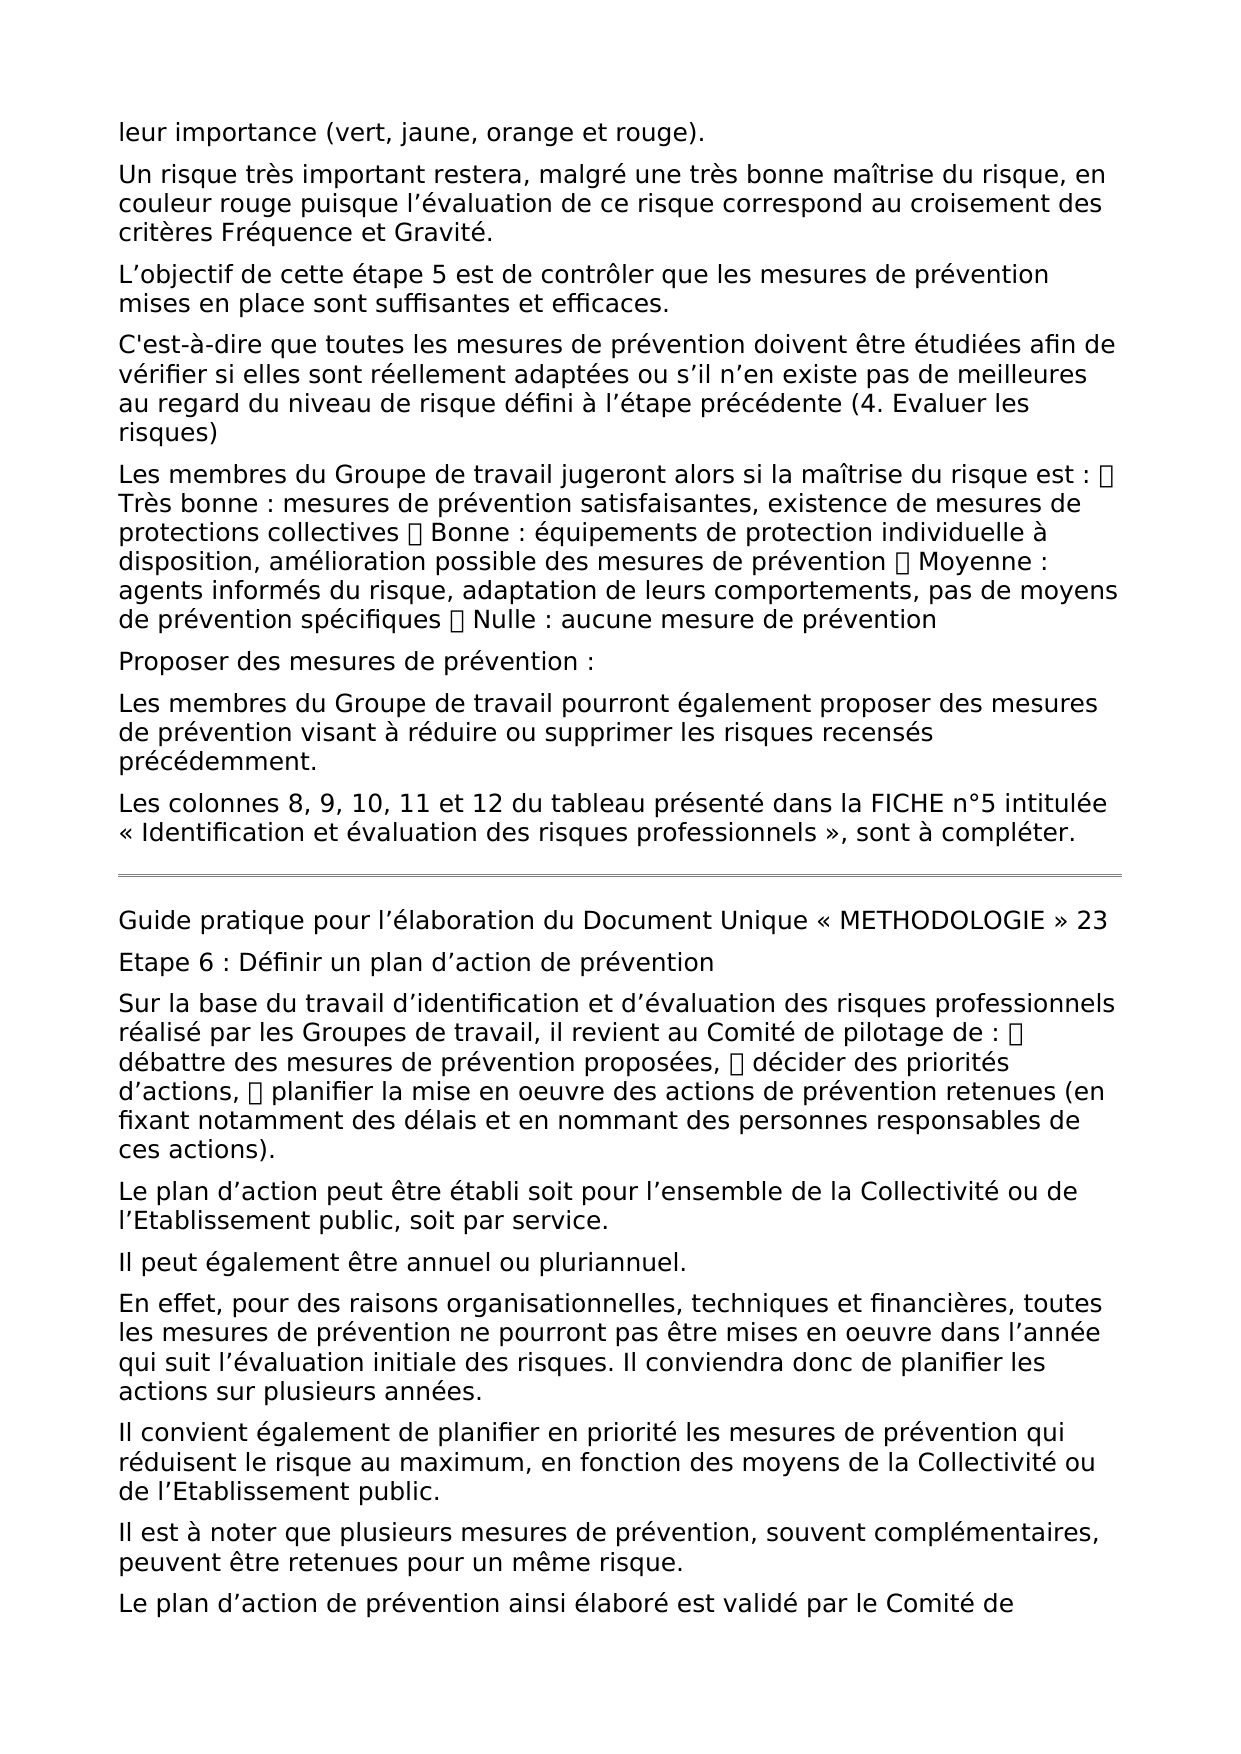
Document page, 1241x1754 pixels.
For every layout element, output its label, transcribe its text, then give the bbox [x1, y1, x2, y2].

text Les colonnes 8, 9, 10, 11 et 12 du tableau présenté dans la FICHE n°5 intitulée « Identification et évaluation des risques professionnels », sont à compléter. [118, 789, 1122, 847]
text Proposer des mesures de prévention : [118, 647, 1122, 676]
text Le plan d’action de prévention ainsi élaboré est validé par le Comité de [118, 1589, 1122, 1619]
text C'est-à-dire que toutes les mesures de prévention doivent être étudiées afin de vérifier si elles sont réellement adaptées ou s’il n’en existe pas de meilleures au regard du niveau de risque défini à l’étape précédente (4. Evaluer les risques) [118, 331, 1122, 447]
text En effet, pour des raisons organisationnelles, techniques et financières, toutes les mesures de prévention ne pourront pas être mises en oeuvre dans l’année qui suit l’évaluation initiale des risques. Il conviendra donc de planifier les actions sur plusieurs années. [118, 1289, 1122, 1406]
text Il convient également de planifier en priorité les mesures de prévention qui réduisent le risque au maximum, en fonction des moyens de la Collectivité ou de l’Etablissement public. [118, 1419, 1122, 1506]
text Le plan d’action peut être établi soit pour l’ensemble de la Collectivité ou de l’Etablissement public, soit par service. [118, 1177, 1122, 1235]
text Les membres du Groupe de travail jugeront alors si la maîtrise du risque est :  Très bonne : mesures de prévention satisfaisantes, existence de mesures de protections collectives  Bonne : équipements de protection individuelle à disposition, amélioration possible des mesures de prévention  Moyenne : agents informés du risque, adaptation de leurs comportements, pas de moyens de prévention spécifiques  Nulle : aucune mesure de prévention [118, 460, 1122, 635]
text Il est à noter que plusieurs mesures de prévention, souvent complémentaires, peuvent être retenues pour un même risque. [118, 1519, 1122, 1577]
text Guide pratique pour l’élaboration du Document Unique « METHODOLOGIE » 23 [118, 906, 1122, 935]
text Un risque très important restera, malgré une très bonne maîtrise du risque, en couleur rouge puisque l’évaluation de ce risque correspond au croisement des critères Fréquence et Gravité. [118, 160, 1122, 247]
text L’objectif de cette étape 5 est de contrôler que les mesures de prévention mises en place sont suffisantes et efficaces. [118, 260, 1122, 318]
text Sur la base du travail d’identification et d’évaluation des risques professionnels réalisé par les Groupes de travail, il revient au Comité de pilotage de :  débattre des mesures de prévention proposées,  décider des priorités d’actions,  planifier la mise en oeuvre des actions de prévention retenues (en fixant notamment des délais et en nommant des personnes responsables de ces actions). [118, 989, 1122, 1164]
text Etape 6 : Définir un plan d’action de prévention [118, 948, 1122, 977]
text leur importance (vert, jaune, orange et rouge). [118, 118, 1122, 147]
text Les membres du Groupe de travail pourront également proposer des mesures de prévention visant à réduire ou supprimer les risques recensés précédemment. [118, 689, 1122, 776]
text Il peut également être annuel ou pluriannuel. [118, 1248, 1122, 1277]
